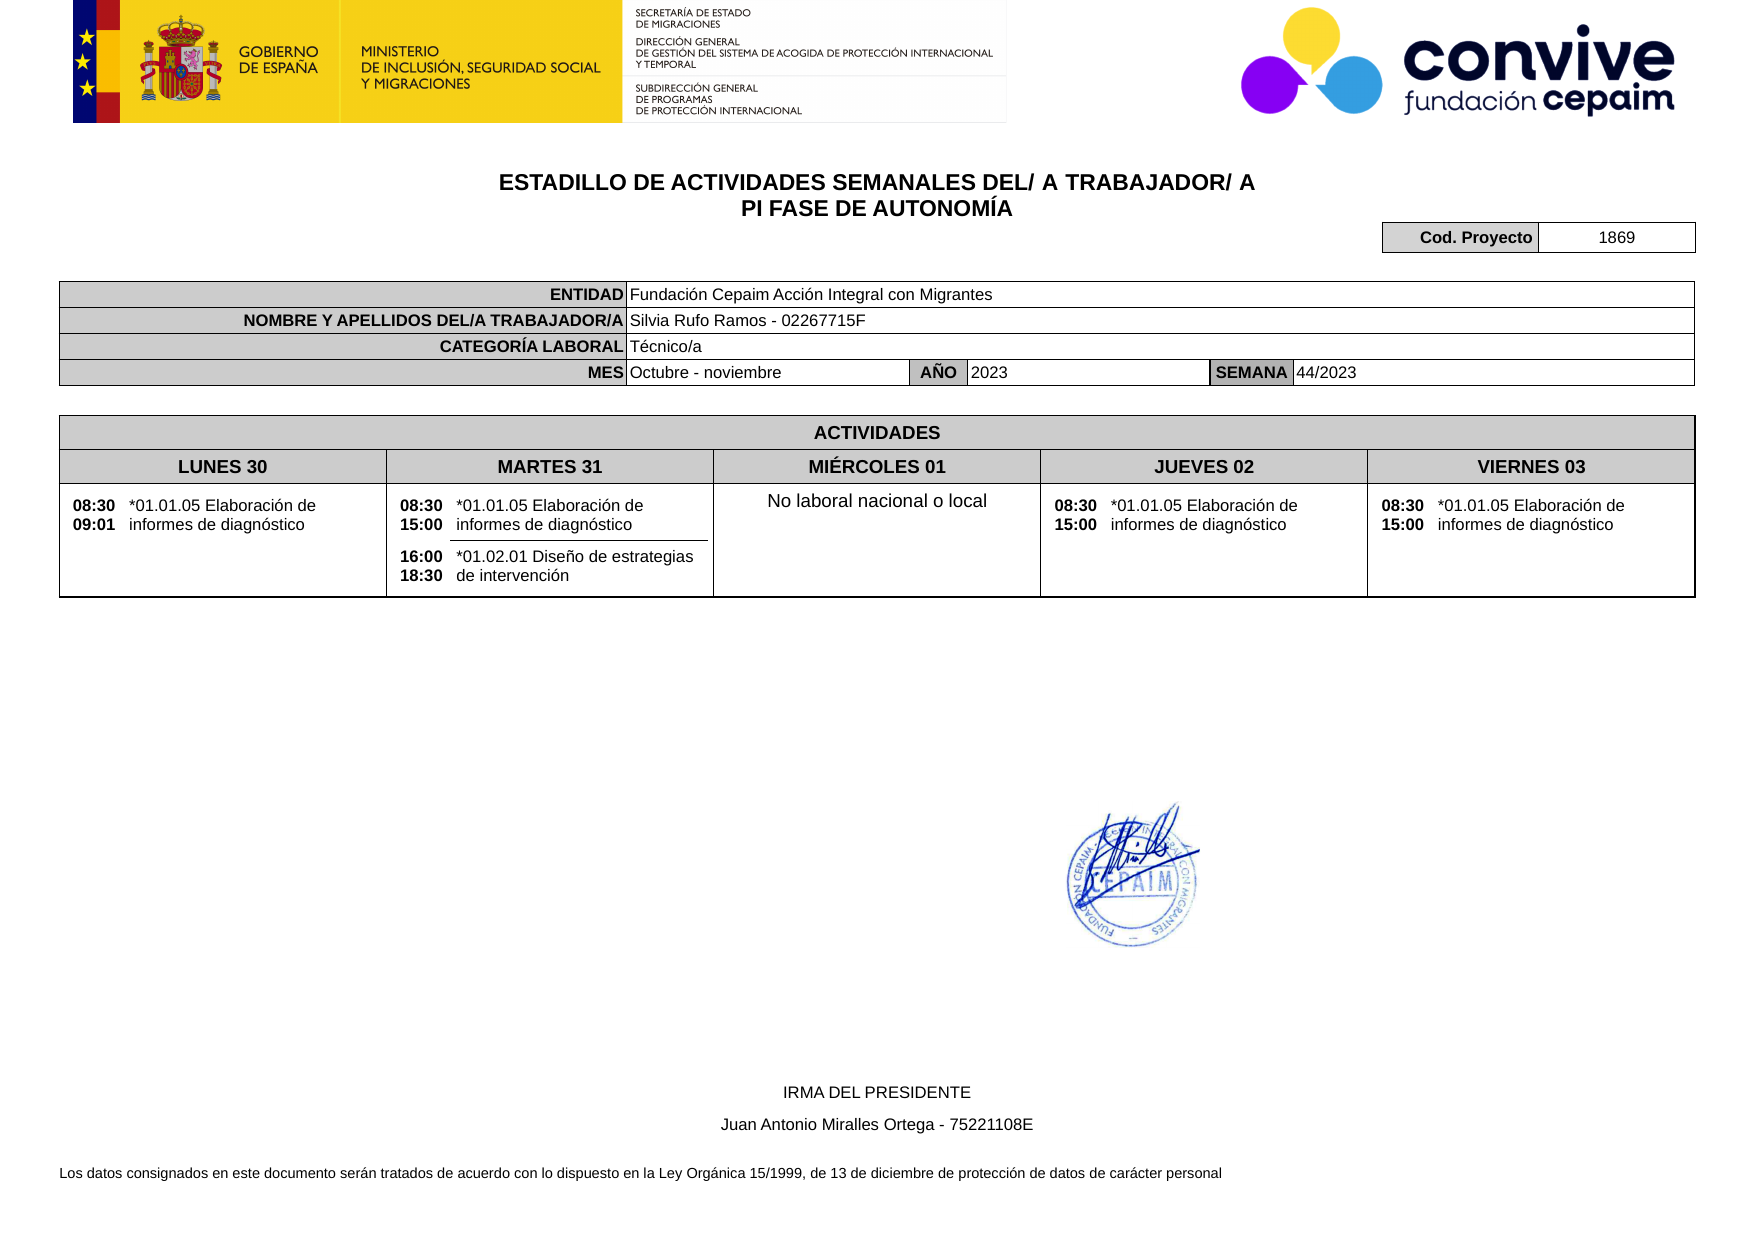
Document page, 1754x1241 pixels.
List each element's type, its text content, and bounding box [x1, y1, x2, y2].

table_header ACTIVIDADES [60, 416, 1694, 449]
picture [1239, 3, 1678, 119]
table_cell MES [60, 360, 626, 385]
table_cell 2023 [968, 360, 1209, 385]
table_cell JUEVES 02 [1041, 450, 1367, 483]
table_cell *01.02.01 Diseño de estrategias de intervención [450, 541, 708, 591]
table_cell MIÉRCOLES 01 [714, 450, 1040, 483]
table_header 08:30 15:00 [392, 490, 450, 540]
table_header *01.01.05 Elaboración de informes de diagnóstico [450, 490, 708, 540]
table_cell NOMBRE Y APELLIDOS DEL/A TRABAJADOR/A [60, 308, 626, 333]
table_cell [1368, 484, 1694, 596]
table_header *01.01.05 Elaboración de informes de diagnóstico [1105, 490, 1362, 540]
table_cell Silvia Rufo Ramos - 02267715F [627, 308, 1694, 333]
table_header ENTIDAD [60, 282, 626, 307]
table_header Fundación Cepaim Acción Integral con Migrantes [627, 282, 1694, 307]
table_cell 44/2023 [1294, 360, 1694, 385]
table_cell LUNES 30 [60, 450, 386, 483]
table_cell AÑO [910, 360, 967, 385]
picture [1065, 801, 1201, 948]
table_header *01.01.05 Elaboración de informes de diagnóstico [1432, 490, 1689, 540]
table_cell SEMANA [1211, 360, 1293, 385]
table_header Cod. Proyecto [1383, 223, 1538, 252]
text ESTADILLO DE ACTIVIDADES SEMANALES DEL/ A TRABAJADOR/ A [59, 166, 1695, 195]
text PI FASE DE AUTONOMÍA [59, 195, 1695, 222]
table_cell [1041, 484, 1367, 596]
table_cell 16:00 18:30 [392, 540, 450, 591]
table_cell Técnico/a [627, 334, 1694, 359]
table_cell VIERNES 03 [1368, 450, 1694, 483]
table_cell No laboral nacional o local [714, 484, 1040, 596]
table_header 08:30 09:01 [65, 490, 123, 540]
table_cell [387, 484, 713, 596]
table_header 1869 [1539, 223, 1695, 252]
table_cell MARTES 31 [387, 450, 713, 483]
table_cell [60, 484, 386, 596]
picture [73, 0, 1007, 123]
table_cell Octubre - noviembre [627, 360, 909, 385]
table_header 08:30 15:00 [1374, 490, 1432, 540]
table_cell CATEGORÍA LABORAL [60, 334, 626, 359]
table_header *01.01.05 Elaboración de informes de diagnóstico [123, 490, 380, 540]
table_header 08:30 15:00 [1046, 490, 1105, 540]
